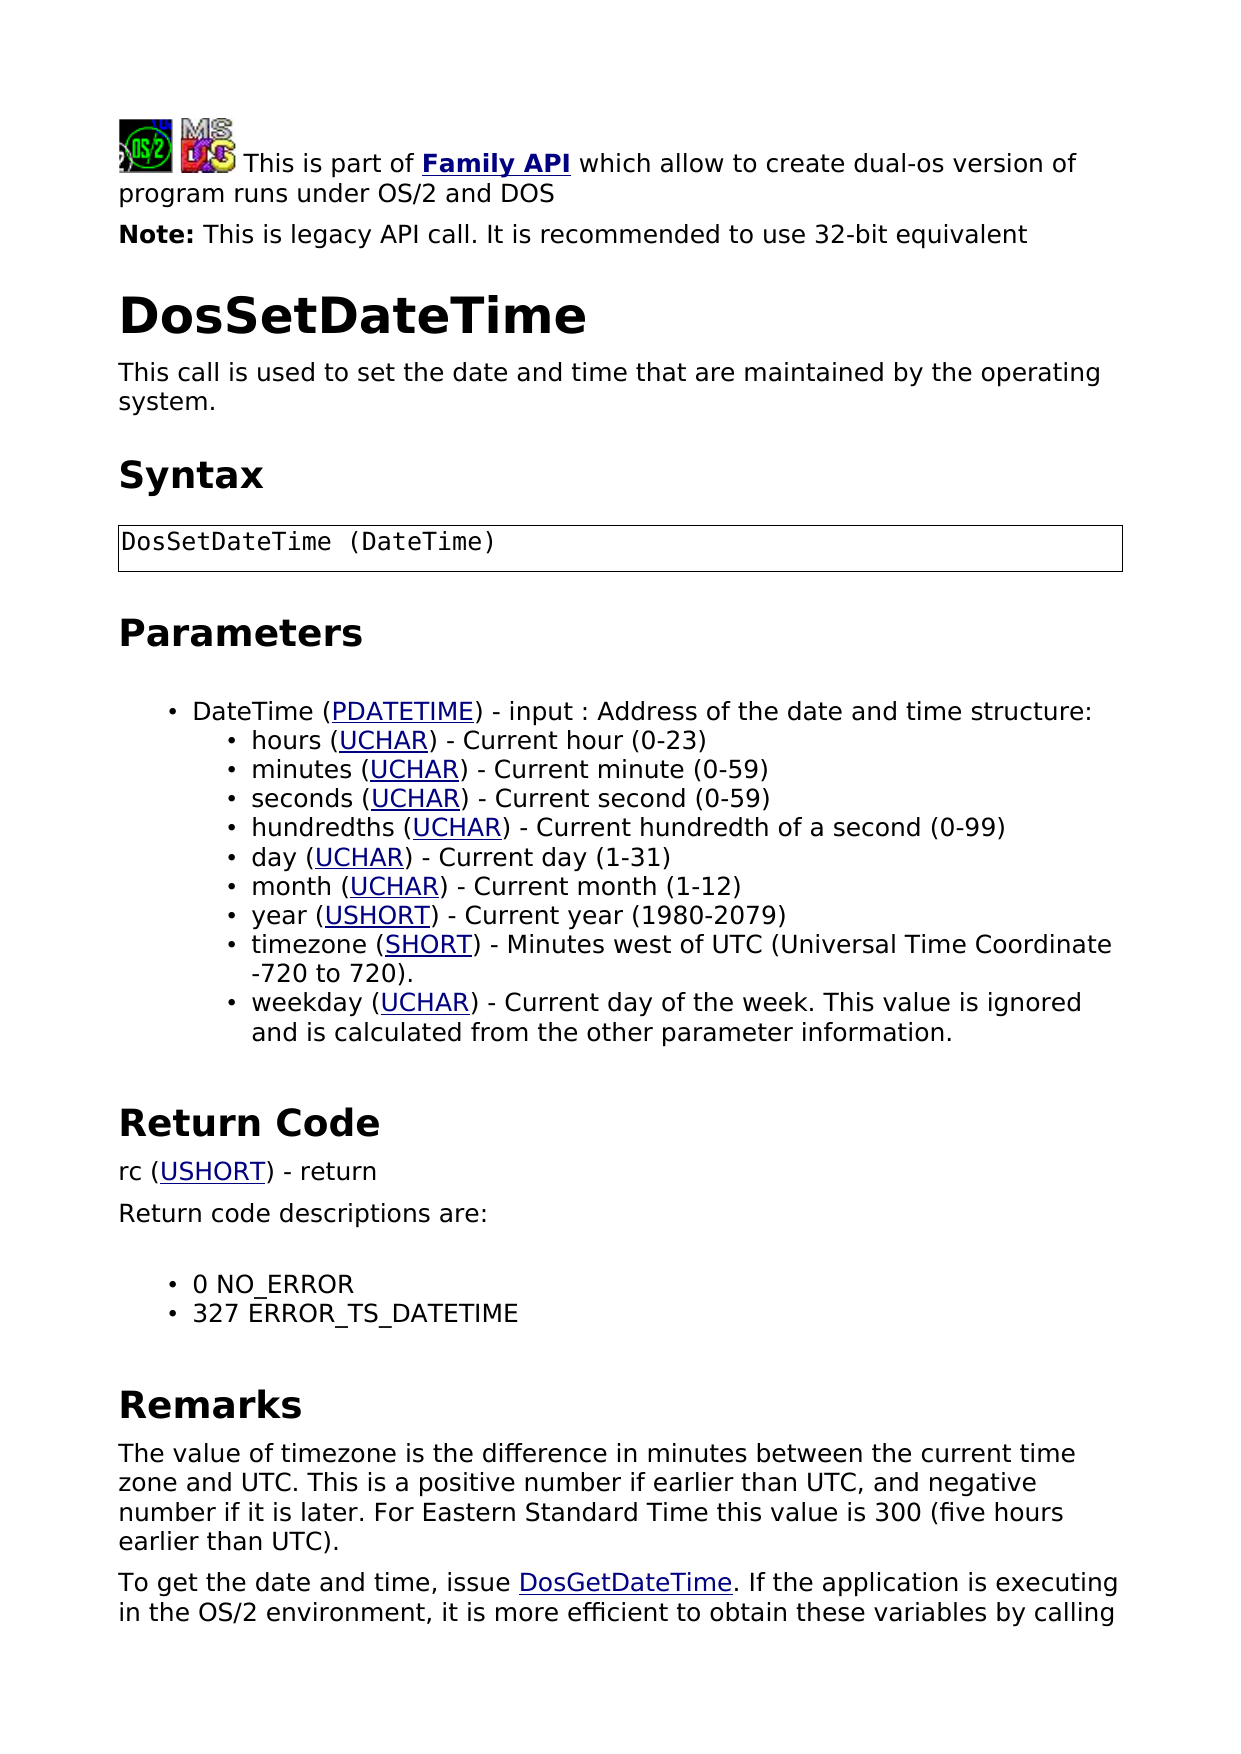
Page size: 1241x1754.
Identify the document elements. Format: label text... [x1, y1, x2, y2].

list 0 NO_ERROR [177, 1270, 1122, 1299]
text This is part of Family API which allow to create dual-os version of program runs under OS/2 and DOS [118, 118, 1122, 208]
list 327 ERROR_TS_DATETIME [177, 1299, 1122, 1329]
picture [180, 118, 236, 173]
text Note: This is legacy API call. It is recommended to use 32-bit equivalent [118, 220, 1122, 249]
text This call is used to set the date and time that are maintained by the operating system. [118, 358, 1122, 416]
subtitle Parameters [118, 611, 1122, 655]
text To get the date and time, issue DosGetDateTime. If the application is executing in the OS/2 environment, it is more efficient to obtain these variables by calling [118, 1568, 1122, 1627]
list hours (UCHAR) - Current hour (0-23) [236, 726, 1122, 755]
text rc (USHORT) - return [118, 1158, 1122, 1187]
subtitle DosSetDateTime [118, 287, 1122, 345]
list seconds (UCHAR) - Current second (0-59) [236, 784, 1122, 814]
list hundredths (UCHAR) - Current hundredth of a second (0-99) [236, 814, 1122, 843]
list weekday (UCHAR) - Current day of the week. This value is ignored and is calculated from the other parameter information. [236, 989, 1122, 1047]
list minutes (UCHAR) - Current minute (0-59) [236, 755, 1122, 784]
table_header DosSetDateTime (DateTime) [119, 526, 1122, 571]
text Return code descriptions are: [118, 1199, 1122, 1228]
subtitle Return Code [118, 1101, 1122, 1145]
list month (UCHAR) - Current month (1-12) [236, 872, 1122, 901]
list day (UCHAR) - Current day (1-31) [236, 843, 1122, 872]
list DateTime (PDATETIME) - input : Address of the date and time structure: [177, 697, 1122, 726]
list timezone (SHORT) - Minutes west of UTC (Universal Time Coordinate -720 to 720). [236, 930, 1122, 989]
subtitle Syntax [118, 454, 1122, 497]
list year (USHORT) - Current year (1980-2079) [236, 901, 1122, 930]
text The value of timezone is the difference in minutes between the current time zone and UTC. This is a positive number if earlier than UTC, and negative number if it is later. For Eastern Standard Time this value is 300 (five hours earlier than UTC). [118, 1439, 1122, 1556]
picture [118, 118, 173, 173]
subtitle Remarks [118, 1383, 1122, 1427]
